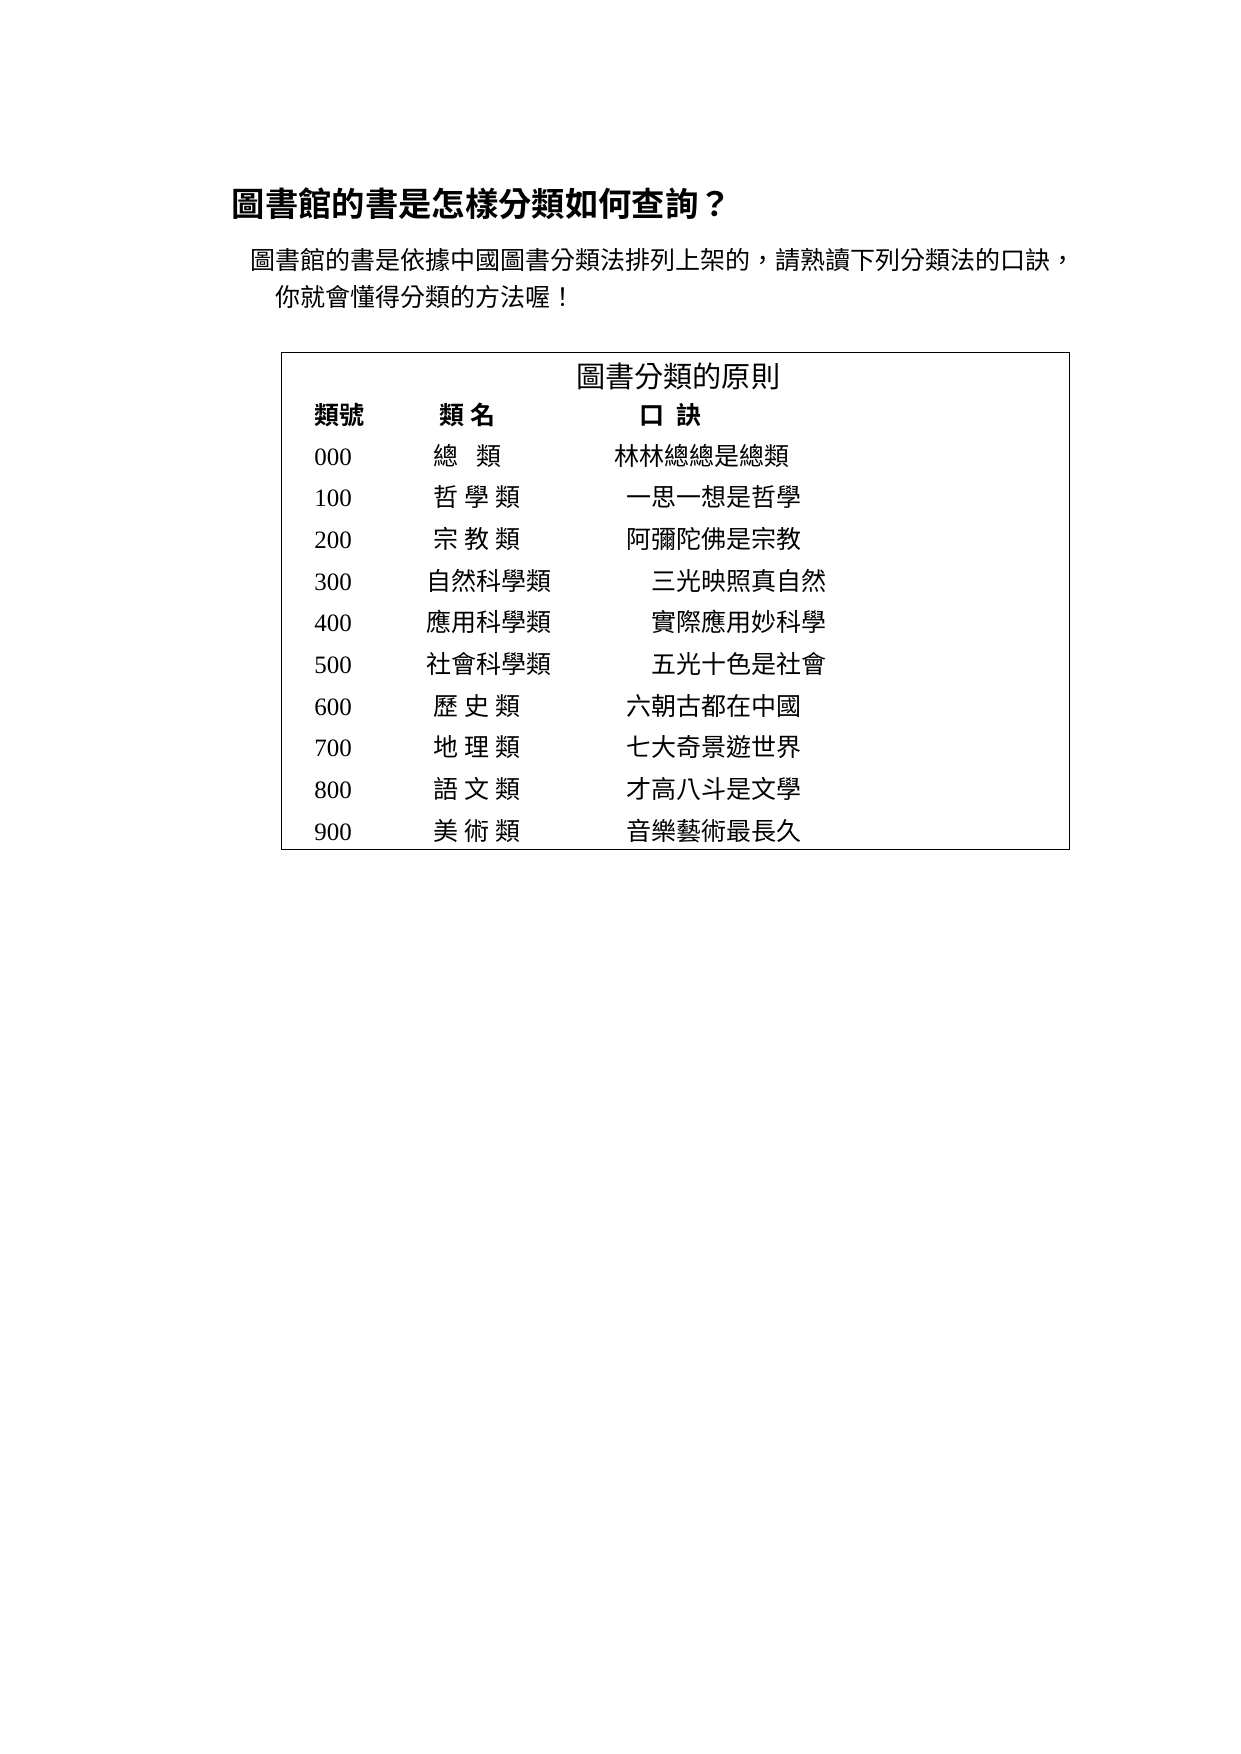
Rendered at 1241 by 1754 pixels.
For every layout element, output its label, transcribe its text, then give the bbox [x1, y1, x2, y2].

table_header 圖書分類的原則 類號 類 名 口 訣 000 總 類 林林總總是總類 100 哲 學 類 一思一想是哲學 200 宗 教 類 阿彌陀佛是宗教 300 自然科學類 三光映照真自然 400 應用科學類 實際應用妙科學 500 社會科學類 五光十色是社會 600 歷 史 類 六朝古都在中國 700 地 理 類 七大奇景遊世界 800 語 文 類 才高八斗是文學 900 美 術 類 音樂藝術最長久 [282, 353, 1069, 848]
text 圖書館的書是依據中國圖書分類法排列上架的，請熟讀下列分類法的口訣，你就會懂得分類的方法喔！ [225, 239, 1053, 314]
text 圖書館的書是怎樣分類如何查詢？ [198, 164, 1053, 239]
